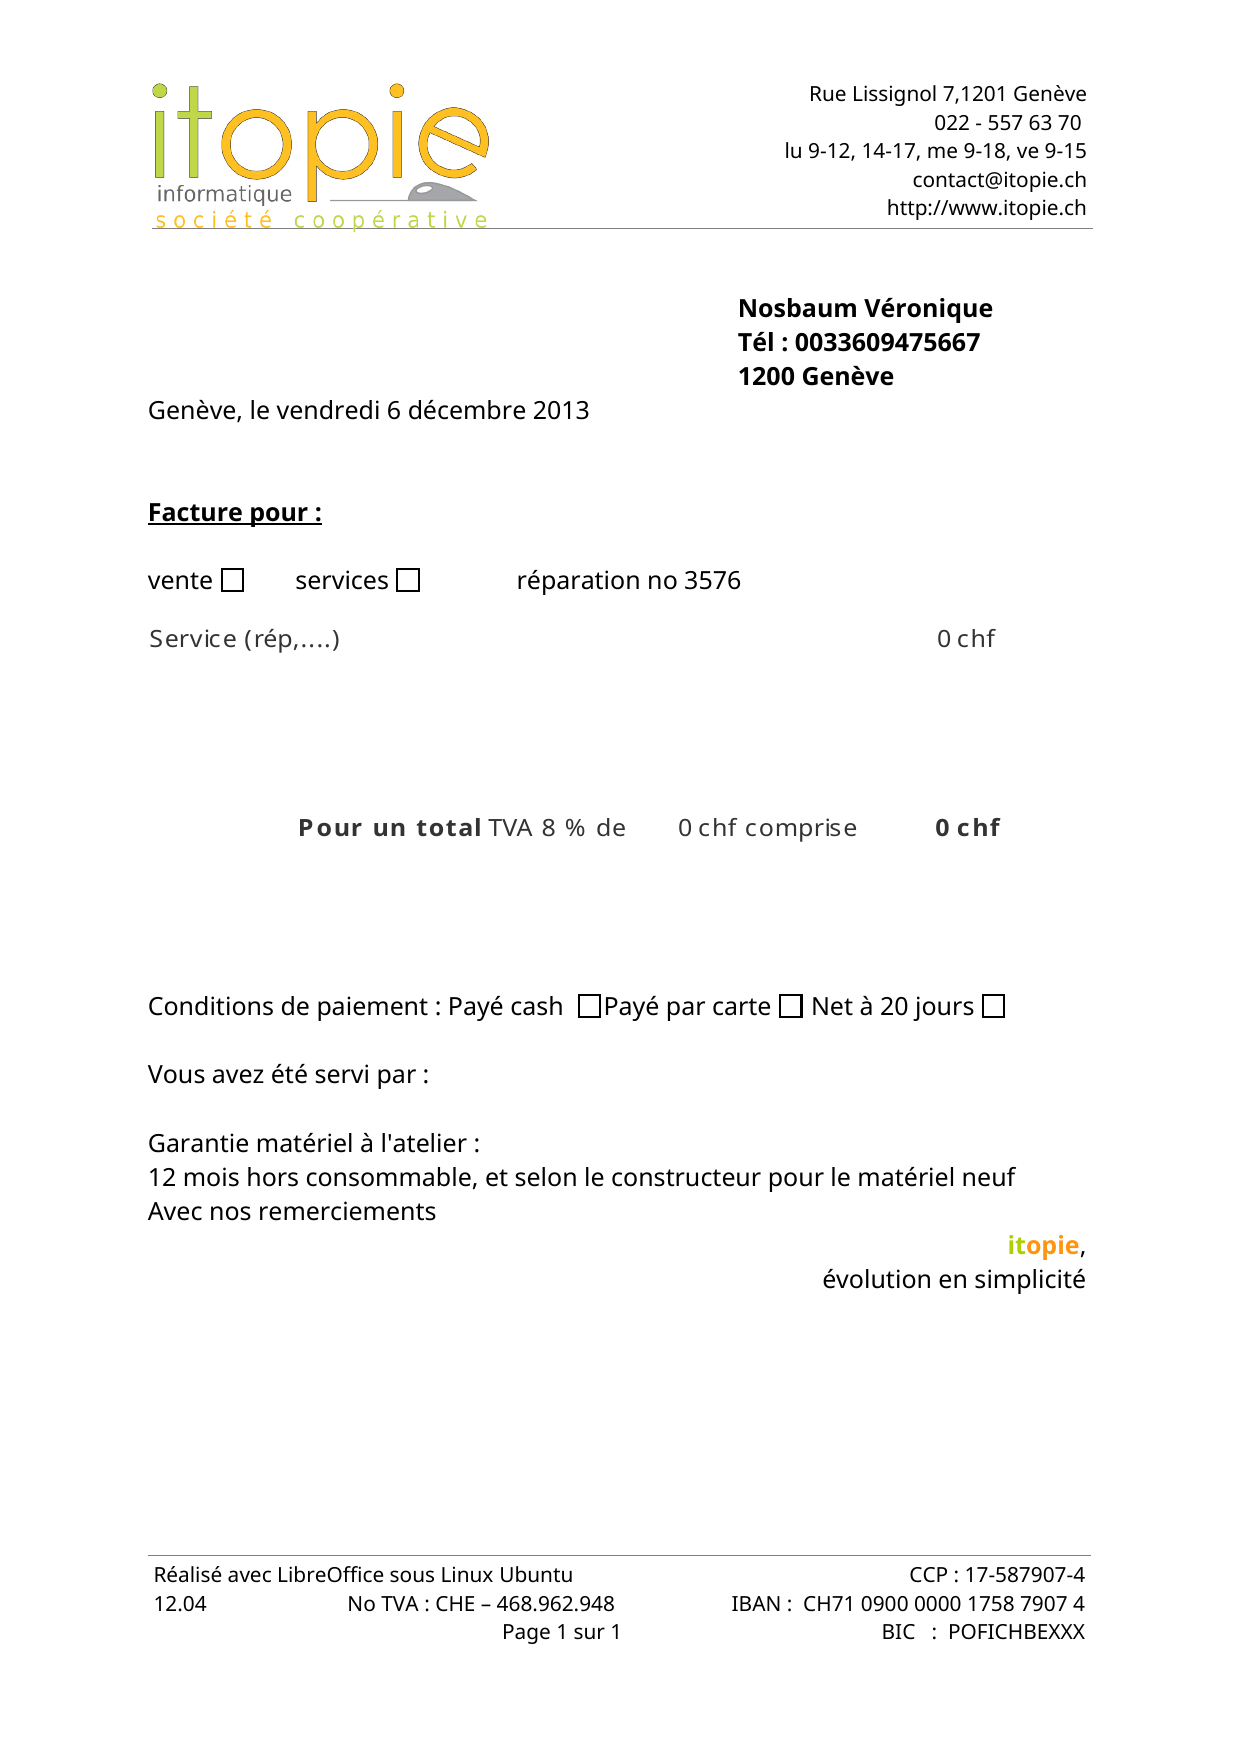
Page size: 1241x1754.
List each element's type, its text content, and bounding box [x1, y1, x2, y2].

text 12 mois hors consommable, et selon le constructeur pour le matériel neuf [148, 1159, 1093, 1193]
picture [138, 72, 500, 244]
text vente services réparation no 3576 [148, 563, 1093, 597]
text Genève, le vendredi 6 décembre 2013 [148, 392, 1093, 427]
text Garantie matériel à l'atelier : [148, 1125, 1093, 1159]
text Facture pour : [148, 495, 1093, 529]
text évolution en simplicité [148, 1262, 1093, 1296]
text 1200 Genève [148, 358, 1093, 392]
text itopie, [148, 1227, 1093, 1262]
text Conditions de paiement : Payé cash Payé par carte Net à 20 jours [148, 989, 1093, 1023]
text Avec nos remerciements [148, 1193, 1093, 1227]
text Tél : 0033609475667 [148, 324, 1093, 358]
text Vous avez été servi par : [148, 1057, 1093, 1091]
text Nosbaum Véronique [148, 290, 1093, 324]
